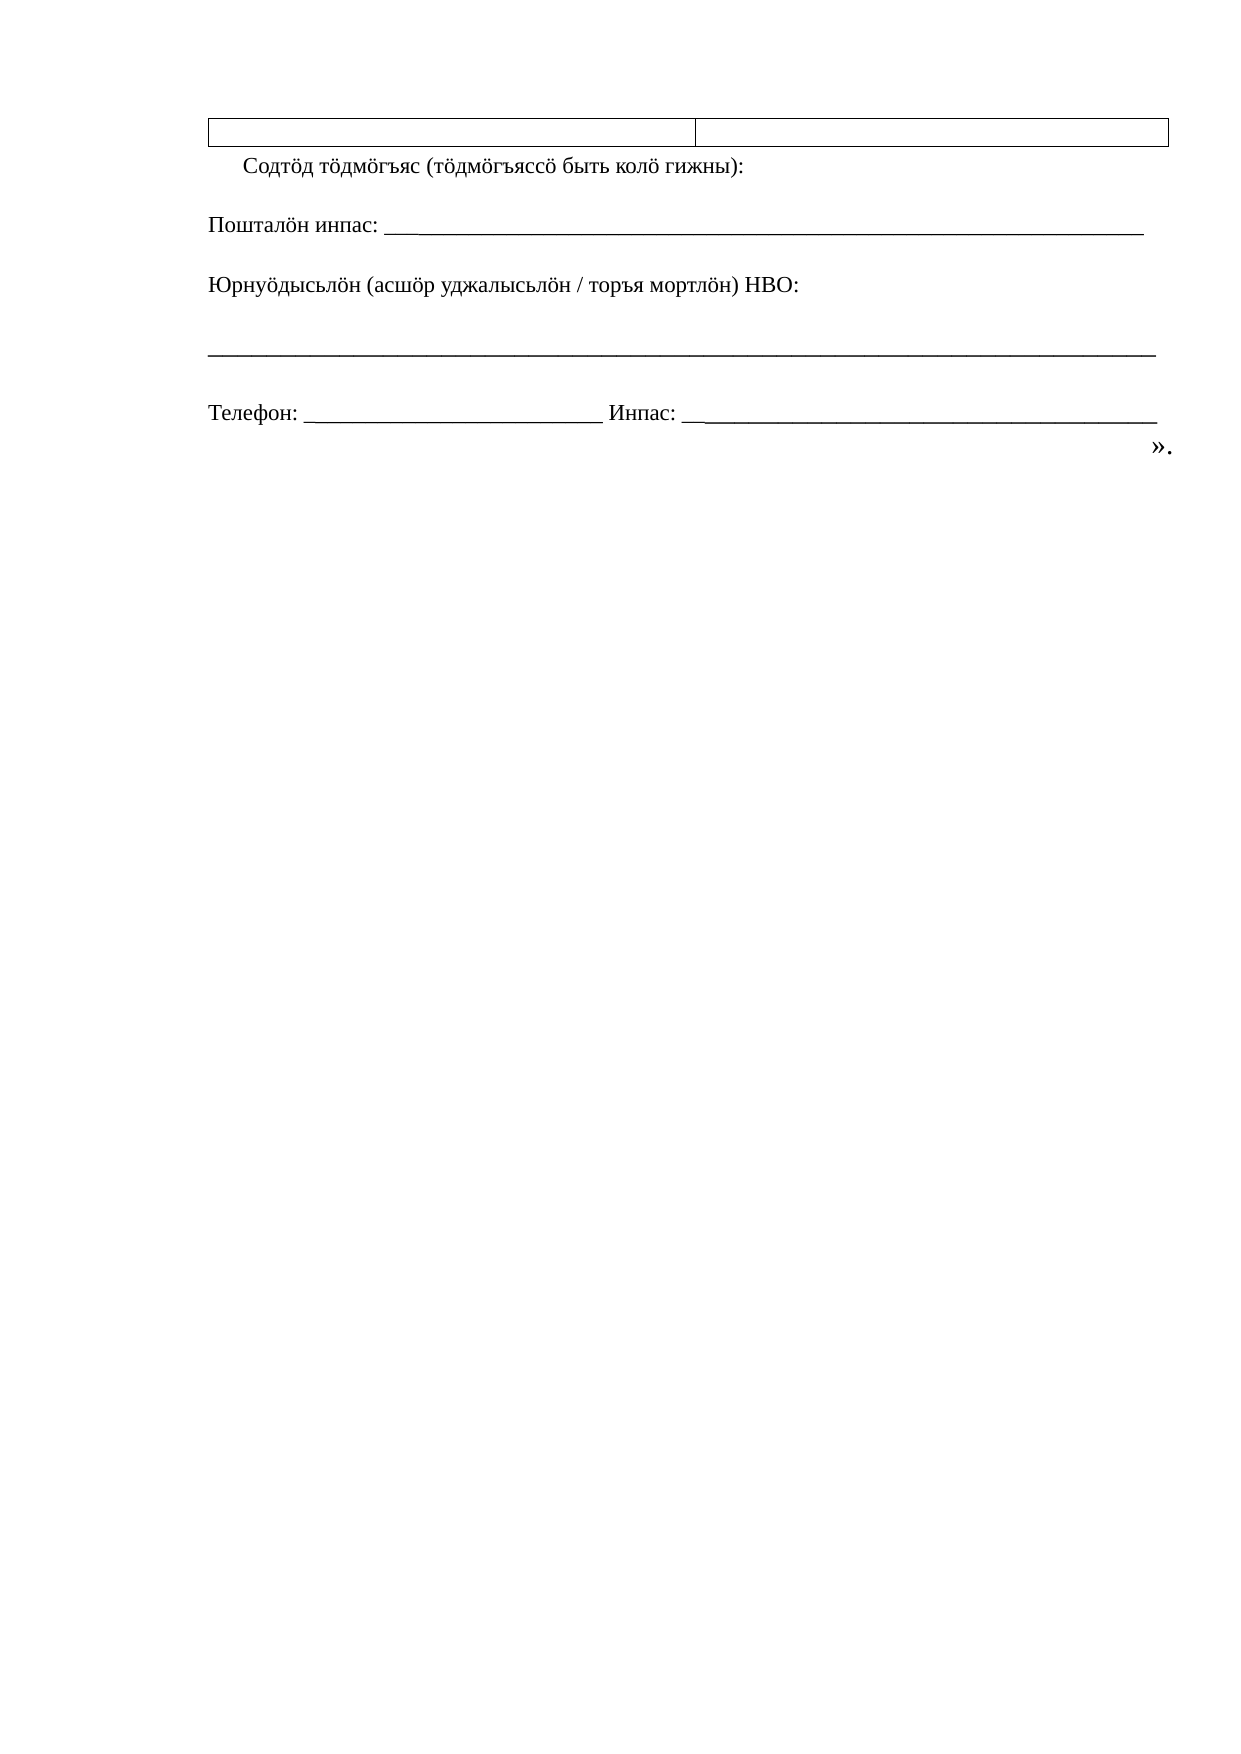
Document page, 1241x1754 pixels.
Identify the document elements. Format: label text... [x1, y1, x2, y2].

table_cell [191, 494, 1170, 528]
table_header [209, 119, 695, 146]
table_cell Содтӧд тӧдмӧгъяс (тӧдмӧгъяссӧ быть колӧ гижны): Пошталӧн инпас: _____________________________________________________________ Юрнуӧдысьлӧн (асшӧр уджалысьлӧн / торъя мортлӧн) НВО: _________________________________________________________________ Телефон: ________________________ Инпас: _________________________________ ». [197, 118, 1184, 494]
table_header [169, 118, 191, 494]
table_cell [1170, 494, 1184, 528]
table_header [696, 119, 1168, 146]
table_cell [169, 494, 191, 528]
